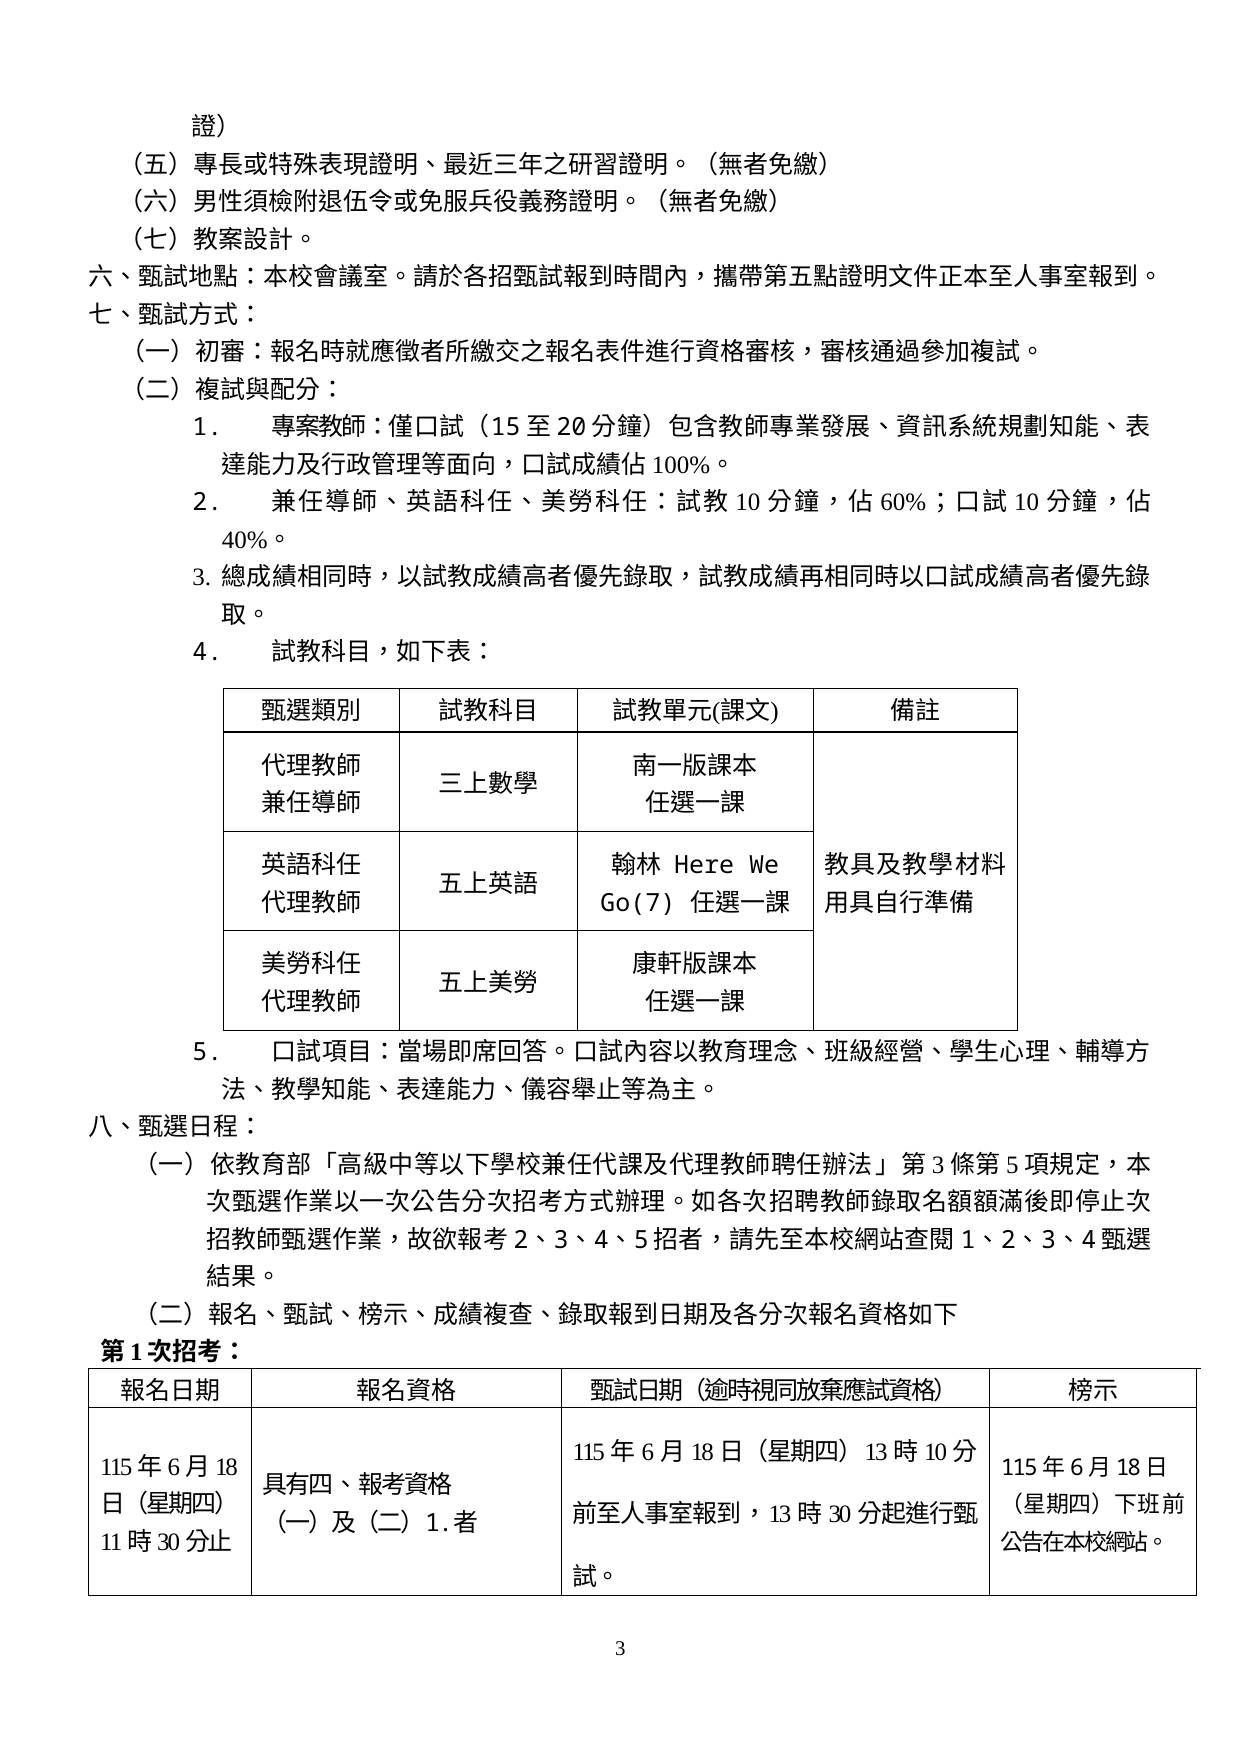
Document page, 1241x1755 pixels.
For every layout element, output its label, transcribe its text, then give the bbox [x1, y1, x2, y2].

table_header 備註 [814, 689, 1017, 731]
table_cell 翰林 Here We Go(7) 任選一課 [578, 832, 813, 930]
text （二）複試與配分： [89, 368, 1152, 406]
table_cell 115年6月18日（星期四）13時10分前至人事室報到，13時30分起進行甄試。 [562, 1408, 989, 1595]
table_header 第1次招考： [89, 1331, 1201, 1368]
table_cell 報名日期 [89, 1369, 251, 1407]
list 口試項目：當場即席回答。口試內容以教育理念、班級經營、學生心理、輔導方法、教學知能、表達能力、儀容舉止等為主。 [192, 1031, 1152, 1106]
text （一）初審：報名時就應徵者所繳交之報名表件進行資格審核，審核通過參加複試。 [89, 331, 1152, 368]
table_cell 南一版課本 任選一課 [578, 733, 813, 831]
list 兼任導師、英語科任、美勞科任：試教10分鐘，佔60%；口試10分鐘，佔40%。 [192, 481, 1152, 556]
text 六、甄試地點：本校會議室。請於各招甄試報到時間內，攜帶第五點證明文件正本至人事室報到。 [89, 256, 1152, 293]
table_cell 具有四、報考資格 （一）及（二）1.者 [252, 1408, 561, 1595]
table_cell 康軒版課本 任選一課 [578, 931, 813, 1029]
table_cell 五上美勞 [400, 931, 577, 1029]
table_cell [1197, 1407, 1201, 1595]
text （一）依教育部「高級中等以下學校兼任代課及代理教師聘任辦法」第3條第5項規定，本次甄選作業以一次公告分次招考方式辦理。如各次招聘教師錄取名額額滿後即停止次招教師甄選作業，故欲報考2、3、4、5招者，請先至本校網站查閱1、2、3、4甄選結果。 [133, 1143, 1152, 1293]
table_header 甄選類別 [224, 689, 399, 731]
table_header 試教單元(課文) [578, 689, 813, 731]
list 試教科目，如下表： [192, 631, 1152, 668]
table_cell 代理教師 兼任導師 [224, 733, 399, 831]
text （六）男性須檢附退伍令或免服兵役義務證明。（無者免繳） [118, 181, 1152, 218]
table_cell 美勞科任 代理教師 [224, 931, 399, 1029]
text 八、甄選日程： [89, 1106, 1152, 1143]
list 總成績相同時，以試教成績高者優先錄取，試教成績再相同時以口試成績高者優先錄取。 [192, 556, 1152, 631]
table_cell 三上數學 [400, 733, 577, 831]
table_cell 115年6月18日（星期四） 11時30分止 [89, 1408, 251, 1595]
table_cell [1197, 1369, 1201, 1407]
table_cell 榜示 [990, 1369, 1196, 1407]
list 專案教師：僅口試（15至20分鐘）包含教師專業發展、資訊系統規劃知能、表達能力及行政管理等面向，口試成績佔100%。 [192, 406, 1152, 481]
text （二）報名、甄試、榜示、成績複查、錄取報到日期及各分次報名資格如下 [133, 1293, 1152, 1331]
table_cell 教具及教學材料用具自行準備 [814, 733, 1017, 1029]
table_cell 英語科任 代理教師 [224, 832, 399, 930]
text 證） [118, 106, 1152, 143]
table_header 試教科目 [400, 689, 577, 731]
table_cell 115年6月18日 （星期四）下班前公告在本校網站。 [990, 1408, 1196, 1595]
table_cell 五上英語 [400, 832, 577, 930]
text （五）專長或特殊表現證明、最近三年之研習證明。（無者免繳） [118, 143, 1152, 181]
table_cell 甄試日期（逾時視同放棄應試資格） [562, 1369, 989, 1407]
table_cell 報名資格 [252, 1369, 561, 1407]
text （七）教案設計。 [118, 218, 1152, 256]
text 七、甄試方式： [89, 293, 1152, 331]
